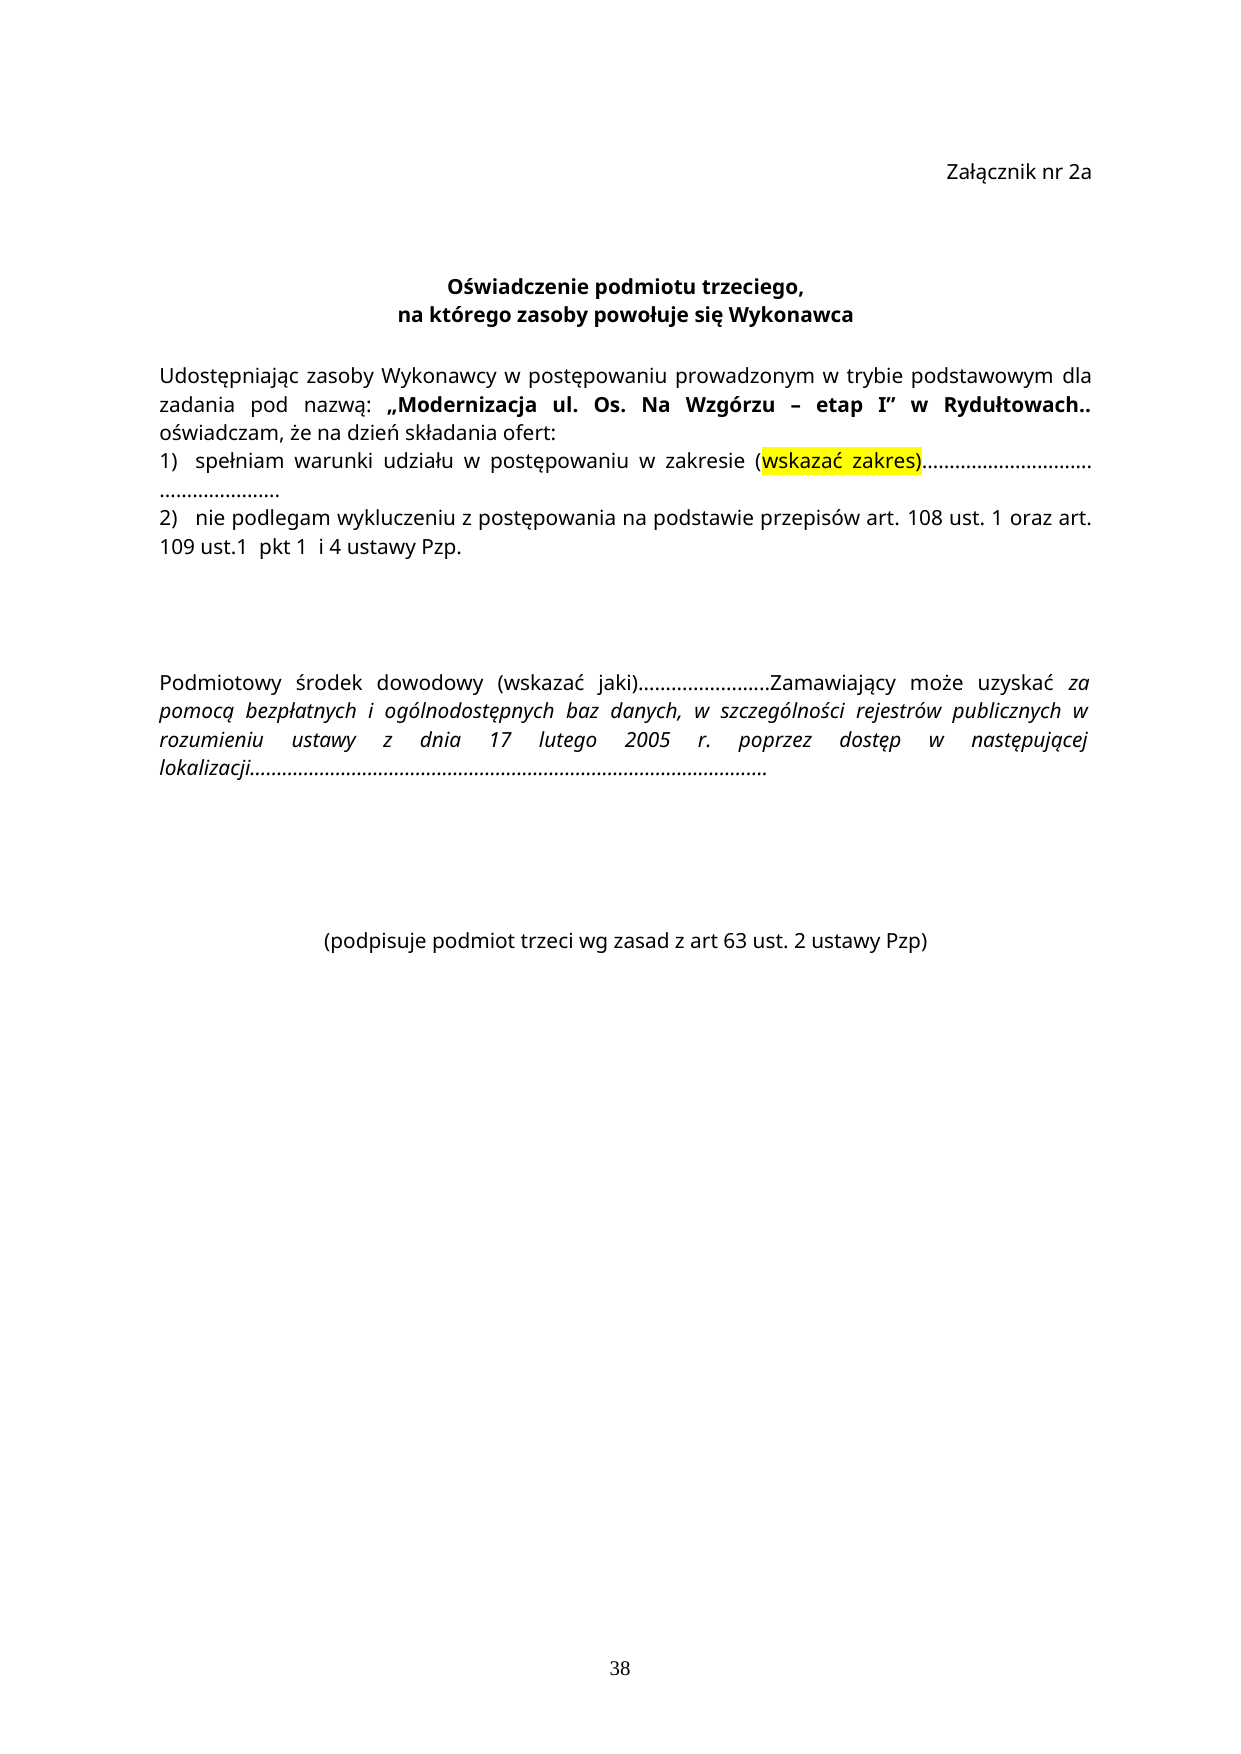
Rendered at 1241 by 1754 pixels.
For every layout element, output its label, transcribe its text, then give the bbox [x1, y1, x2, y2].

text na którego zasoby powołuje się Wykonawca [159, 300, 1092, 329]
text Udostępniając zasoby Wykonawcy w postępowaniu prowadzonym w trybie podstawowym dla zadania pod nazwą: „Modernizacja ul. Os. Na Wzgórzu – etap I” w Rydułtowach.. oświadczam, że na dzień składania ofert: [159, 361, 1092, 447]
list nie podlegam wykluczeniu z postępowania na podstawie przepisów art. 108 ust. 1 oraz art. 109 ust.1 pkt 1 i 4 ustawy Pzp. [159, 503, 1092, 560]
text Oświadczenie podmiotu trzeciego, [159, 272, 1092, 300]
text Załącznik nr 2a [159, 157, 1092, 185]
text Podmiotowy środek dowodowy (wskazać jaki)…………………...Zamawiający może uzyskać za pomocą bezpłatnych i ogólnodostępnych baz danych, w szczególności rejestrów publicznych w rozumieniu ustawy z dnia 17 lutego 2005 r. poprzez dostęp w następującej lokalizacji……………………………………………………………………………………. [159, 668, 1092, 782]
list spełniam warunki udziału w postępowaniu w zakresie (wskazać zakres)…………………………. …………………. [159, 447, 1092, 503]
text (podpisuje podmiot trzeci wg zasad z art 63 ust. 2 ustawy Pzp) [159, 926, 1092, 954]
